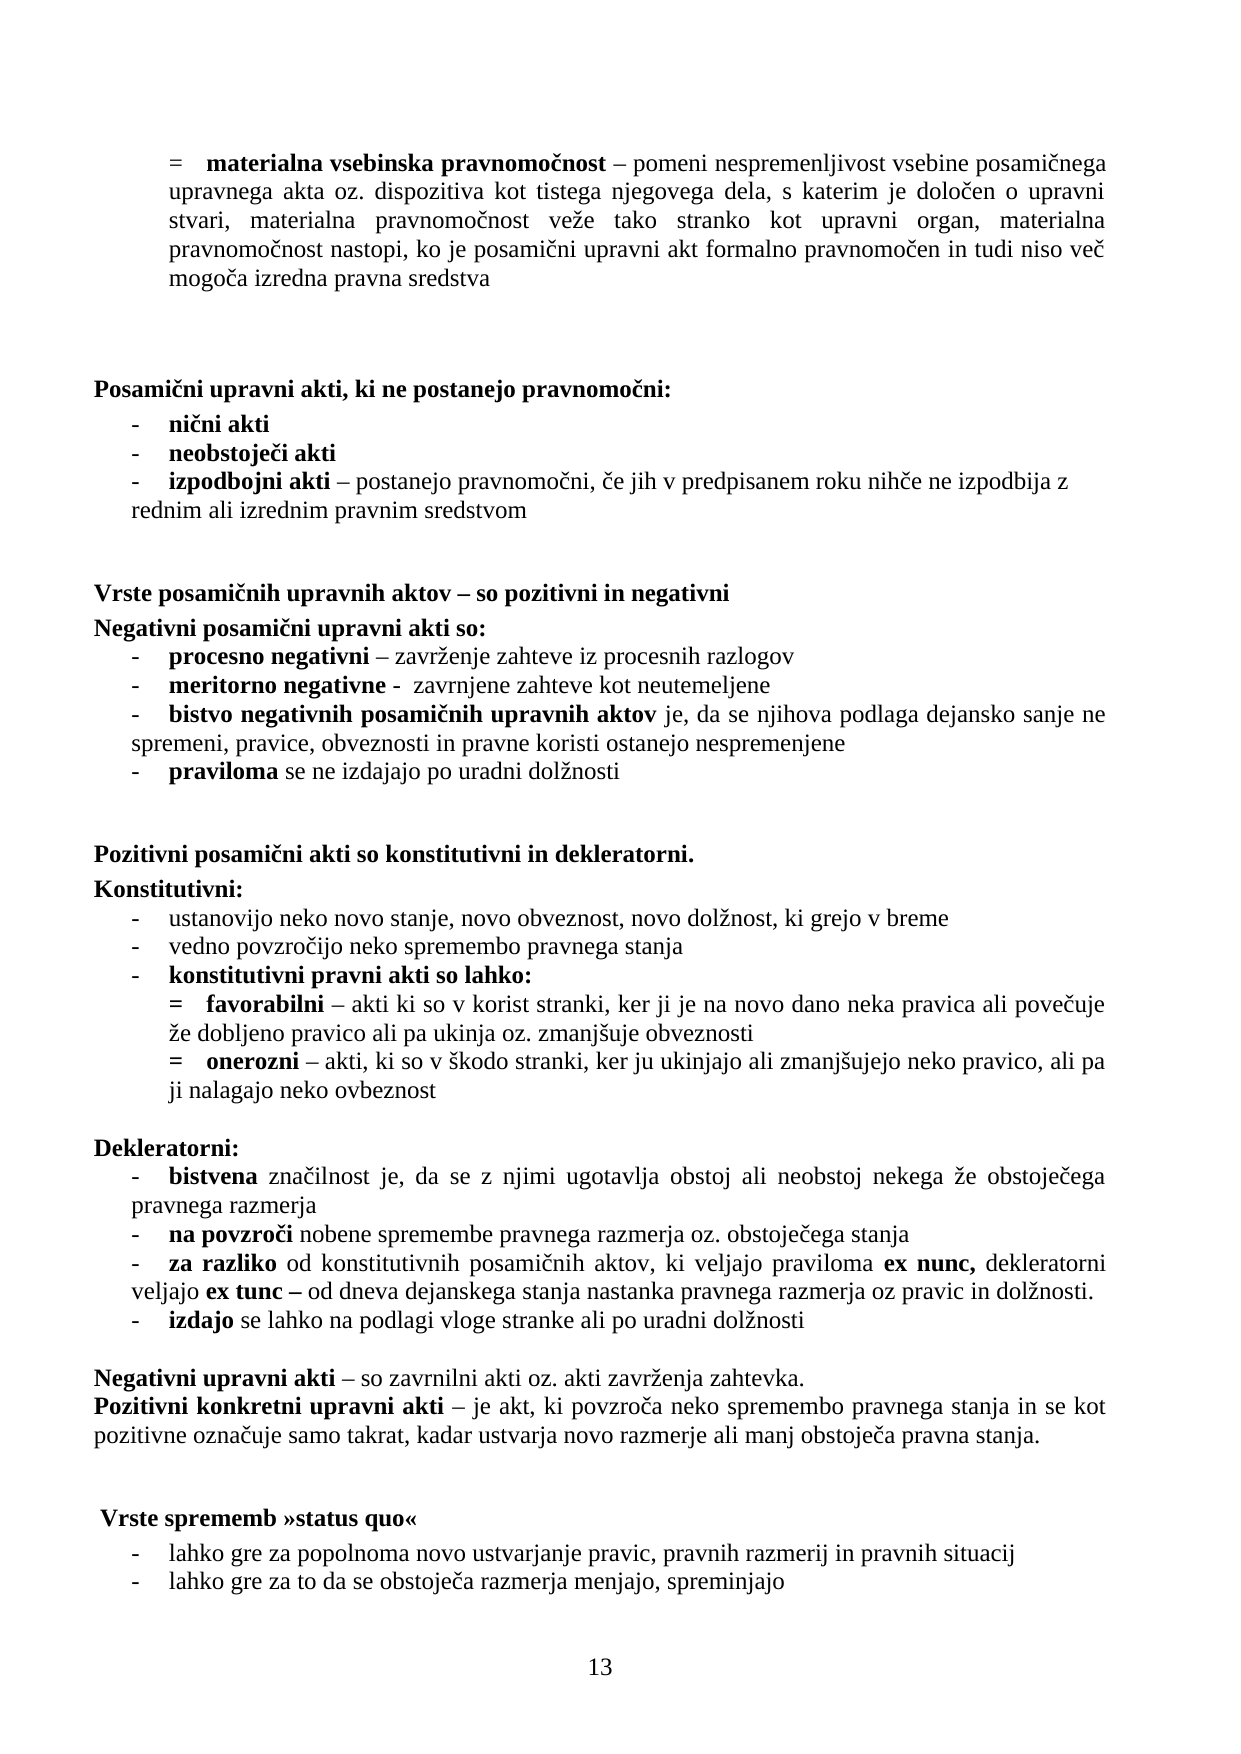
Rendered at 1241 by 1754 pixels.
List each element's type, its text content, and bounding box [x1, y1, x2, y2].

subtitle Posamični upravni akti, ki ne postanejo pravnomočni: [94, 374, 1106, 403]
text - izpodbojni akti – postanejo pravnomočni, če jih v predpisanem roku nihče ne izpodbija z rednim ali izrednim pravnim sredstvom [131, 466, 1106, 524]
text - lahko gre za popolnoma novo ustvarjanje pravic, pravnih razmerij in pravnih situacij [131, 1538, 1106, 1566]
subtitle Vrste posamičnih upravnih aktov – so pozitivni in negativni [94, 578, 1106, 606]
text Dekleratorni: [94, 1133, 1106, 1161]
text - nični akti [131, 409, 1106, 438]
text Negativni upravni akti – so zavrnilni akti oz. akti zavrženja zahtevka. [94, 1363, 1106, 1391]
subtitle Pozitivni posamični akti so konstitutivni in dekleratorni. [94, 839, 1106, 868]
text = materialna vsebinska pravnomočnost – pomeni nespremenljivost vsebine posamičnega upravnega akta oz. dispozitiva kot tistega njegovega dela, s katerim je določen o upravni stvari, materialna pravnomočnost veže tako stranko kot upravni organ, materialna pravnomočnost nastopi, ko je posamični upravni akt formalno pravnomočen in tudi niso več mogoča izredna pravna sredstva [169, 148, 1106, 291]
text = favorabilni – akti ki so v korist stranki, ker ji je na novo dano neka pravica ali povečuje že dobljeno pravico ali pa ukinja oz. zmanjšuje obveznosti [169, 989, 1106, 1046]
text - bistvena značilnost je, da se z njimi ugotavlja obstoj ali neobstoj nekega že obstoječega pravnega razmerja [131, 1161, 1106, 1219]
text - bistvo negativnih posamičnih upravnih aktov je, da se njihova podlaga dejansko sanje ne spremeni, pravice, obveznosti in pravne koristi ostanejo nespremenjene [131, 699, 1106, 756]
text - ustanovijo neko novo stanje, novo obveznost, novo dolžnost, ki grejo v breme [131, 903, 1106, 931]
text - vedno povzročijo neko spremembo pravnega stanja [131, 931, 1106, 960]
text - neobstoječi akti [131, 438, 1106, 466]
text - konstitutivni pravni akti so lahko: [131, 960, 1106, 989]
text = onerozni – akti, ki so v škodo stranki, ker ju ukinjajo ali zmanjšujejo neko pravico, ali pa ji nalagajo neko ovbeznost [169, 1046, 1106, 1104]
text - procesno negativni – zavrženje zahteve iz procesnih razlogov [131, 641, 1106, 670]
text Negativni posamični upravni akti so: [94, 613, 1106, 641]
text - na povzroči nobene spremembe pravnega razmerja oz. obstoječega stanja [131, 1219, 1106, 1248]
text Konstitutivni: [94, 874, 1106, 903]
text - meritorno negativne - zavrnjene zahteve kot neutemeljene [131, 670, 1106, 699]
text - za razliko od konstitutivnih posamičnih aktov, ki veljajo praviloma ex nunc, dekleratorni veljajo ex tunc – od dneva dejanskega stanja nastanka pravnega razmerja oz pravic in dolžnosti. [131, 1248, 1106, 1305]
text - lahko gre za to da se obstoječa razmerja menjajo, spreminjajo [131, 1566, 1106, 1595]
subtitle Vrste sprememb »status quo« [94, 1503, 1106, 1531]
text Pozitivni konkretni upravni akti – je akt, ki povzroča neko spremembo pravnega stanja in se kot pozitivne označuje samo takrat, kadar ustvarja novo razmerje ali manj obstoječa pravna stanja. [94, 1391, 1106, 1449]
text - praviloma se ne izdajajo po uradni dolžnosti [131, 756, 1106, 785]
text - izdajo se lahko na podlagi vloge stranke ali po uradni dolžnosti [131, 1305, 1106, 1334]
